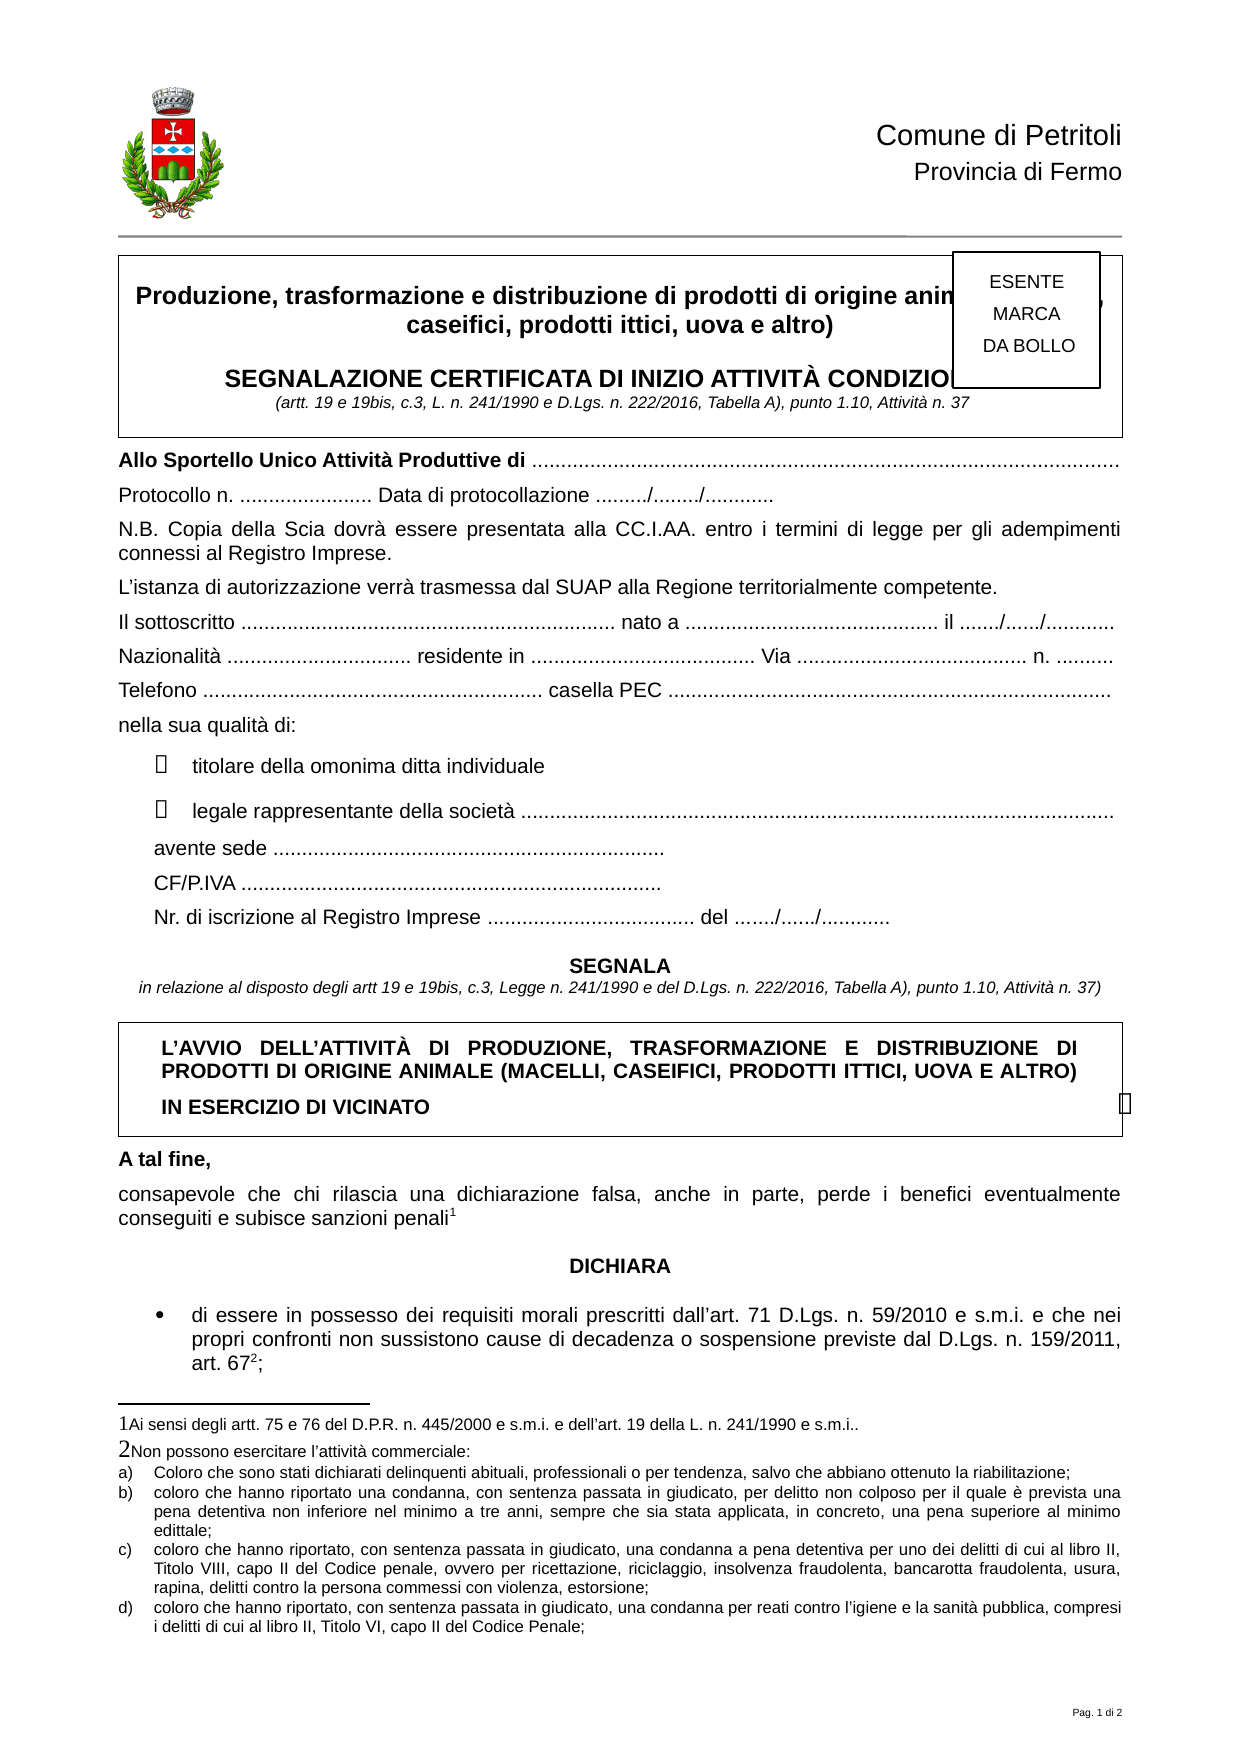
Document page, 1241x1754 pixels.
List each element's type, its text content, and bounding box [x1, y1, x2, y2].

list Coloro che sono stati dichiarati delinquenti abituali, professionali o per tendenza, salvo che abbiano ottenuto la riabilitazione; [118, 1463, 1122, 1482]
text nella sua qualità di: [118, 713, 1122, 737]
text Ai sensi degli artt. 75 e 76 del D.P.R. n. 445/2000 e s.m.i. e dell’art. 19 della L. n. 241/1990 e s.m.i.. [118, 1411, 1122, 1434]
text A tal fine, [118, 1147, 1122, 1171]
text avente sede .................................................................... [153, 836, 1122, 860]
table_header Produzione, trasformazione e distribuzione di prodotti di origine animale (macelli, caseifici, prodotti ittici, uova e altro) SEGNALAZIONE CERTIFICATA DI INIZIO ATTIVITÀ CONDIZIONATA (artt. 19 e 19bis, c.3, L. n. 241/1990 e D.Lgs. n. 222/2016, Tabella A), punto 1.10, Attività n. 37 [119, 256, 1122, 437]
text Provincia di Fermo [224, 157, 1122, 185]
list coloro che hanno riportato, con sentenza passata in giudicato, una condanna a pena detentiva per uno dei delitti di cui al libro II, Titolo VIII, capo II del Codice penale, ovvero per ricettazione, riciclaggio, insolvenza fraudolenta, bancarotta fraudolenta, usura, rapina, delitti contro la persona commessi con violenza, estorsione; [118, 1540, 1122, 1597]
text Nazionalità ................................ residente in ....................................... Via ........................................ n. .......... [118, 644, 1122, 668]
text Comune di Petritoli [224, 118, 1122, 152]
text in relazione al disposto degli artt 19 e 19bis, c.3, Legge n. 241/1990 e del D.Lgs. n. 222/2016, Tabella A), punto 1.10, Attività n. 37) [118, 978, 1122, 997]
text DICHIARA [118, 1254, 1122, 1278]
text CF/P.IVA ......................................................................... [153, 870, 1122, 894]
text  legale rappresentante della società ....................................................................................................... [153, 792, 1122, 826]
text Il sottoscritto ................................................................. nato a ............................................ il ......./....../............ [118, 609, 1122, 633]
table_header L’AVVIO DELL’ATTIVITÀ DI PRODUZIONE, TRASFORMAZIONE E DISTRIBUZIONE DI PRODOTTI DI ORIGINE ANIMALE (MACELLI, CASEIFICI, PRODOTTI ITTICI, UOVA E ALTRO) IN ESERCIZIO DI VICINATO  [119, 1023, 1122, 1136]
text L’istanza di autorizzazione verrà trasmessa dal SUAP alla Regione territorialmente competente. [118, 575, 1122, 599]
list di essere in possesso dei requisiti morali prescritti dall’art. 71 D.Lgs. n. 59/2010 e s.m.i. e che nei propri confronti non sussistono cause di decadenza o sospensione previste dal D.Lgs. n. 159/2011, art. 67; [156, 1303, 1122, 1375]
text SEGNALA [118, 954, 1122, 978]
list coloro che hanno riportato una condanna, con sentenza passata in giudicato, per delitto non colposo per il quale è prevista una pena detentiva non inferiore nel minimo a tre anni, sempre che sia stata applicata, in concreto, una pena superiore al minimo edittale; [118, 1482, 1122, 1540]
text Allo Sportello Unico Attività Produttive di [118, 448, 1122, 472]
text Nr. di iscrizione al Registro Imprese .................................... del ......./....../............ [153, 905, 1122, 929]
text Telefono ........................................................... casella PEC ............................................................................. [118, 678, 1122, 702]
picture [122, 87, 224, 219]
text  titolare della omonima ditta individuale [153, 747, 1122, 781]
list Non possono esercitare l’attività commerciale: [118, 1434, 1122, 1463]
text Protocollo n. ....................... Data di protocollazione ........./......../............ [118, 482, 1122, 506]
list coloro che hanno riportato, con sentenza passata in giudicato, una condanna per reati contro l’igiene e la sanità pubblica, compresi i delitti di cui al libro II, Titolo VI, capo II del Codice Penale; [118, 1597, 1122, 1636]
text N.B. Copia della Scia dovrà essere presentata alla CC.I.AA. entro i termini di legge per gli adempimenti connessi al Registro Imprese. [118, 517, 1122, 565]
text consapevole che chi rilascia una dichiarazione falsa, anche in parte, perde i benefici eventualmente conseguiti e subisce sanzioni penali [118, 1181, 1122, 1229]
